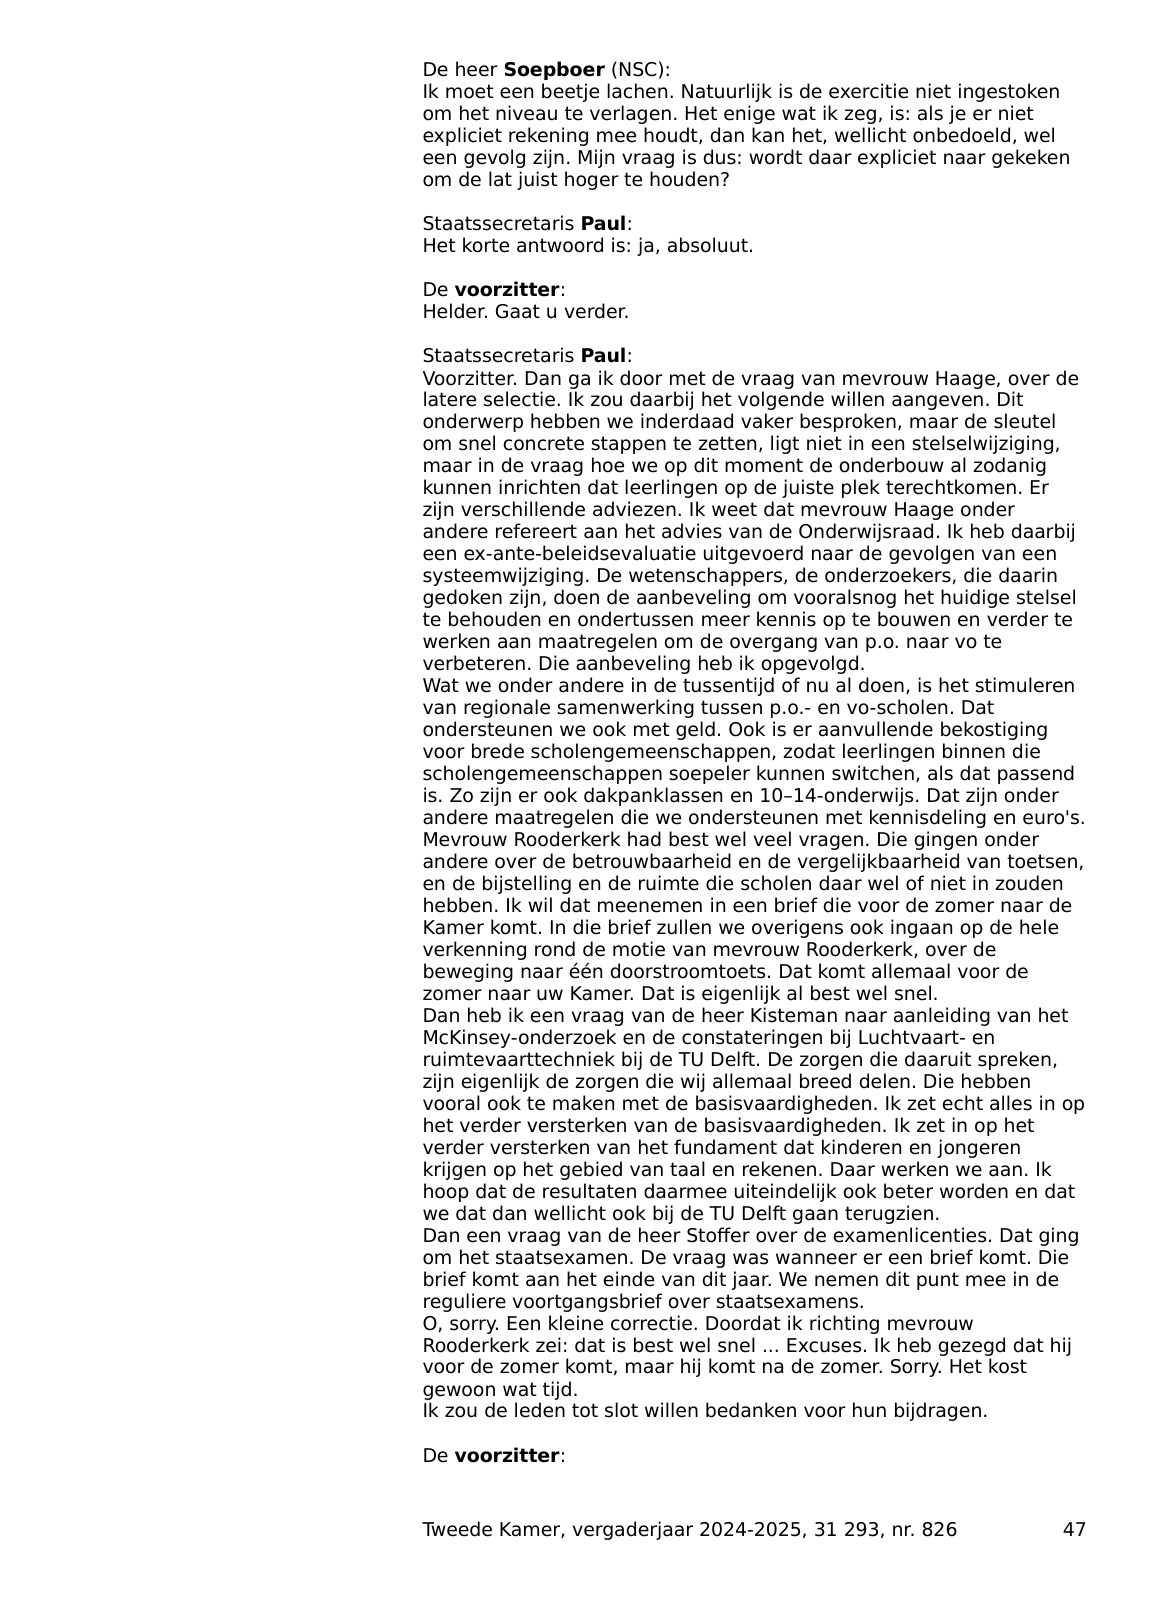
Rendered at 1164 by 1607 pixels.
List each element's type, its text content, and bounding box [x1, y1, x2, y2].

text Het korte antwoord is: ja, absoluut. [422, 235, 1087, 257]
text Wat we onder andere in de tussentijd of nu al doen, is het stimuleren van regionale samenwerking tussen p.o.- en vo-scholen. Dat ondersteunen we ook met geld. Ook is er aanvullende bekostiging voor brede scholengemeenschappen, zodat leerlingen binnen die scholengemeenschappen soepeler kunnen switchen, als dat passend is. Zo zijn er ook dakpanklassen en 10–14-onderwijs. Dat zijn onder andere maatregelen die we ondersteunen met kennisdeling en euro's. [422, 675, 1087, 829]
text O, sorry. Een kleine correctie. Doordat ik richting mevrouw Rooderkerk zei: dat is best wel snel ... Excuses. Ik heb gezegd dat hij voor de zomer komt, maar hij komt na de zomer. Sorry. Het kost gewoon wat tijd. [422, 1312, 1087, 1400]
text De voorzitter: [422, 279, 1087, 301]
text Helder. Gaat u verder. [422, 301, 1087, 323]
text Ik zou de leden tot slot willen bedanken voor hun bijdragen. [422, 1400, 1087, 1422]
text De voorzitter: [422, 1444, 1087, 1467]
text Mevrouw Rooderkerk had best wel veel vragen. Die gingen onder andere over de betrouwbaarheid en de vergelijkbaarheid van toetsen, en de bijstelling en de ruimte die scholen daar wel of niet in zouden hebben. Ik wil dat meenemen in een brief die voor de zomer naar de Kamer komt. In die brief zullen we overigens ook ingaan op de hele verkenning rond de motie van mevrouw Rooderkerk, over de beweging naar één doorstroomtoets. Dat komt allemaal voor de zomer naar uw Kamer. Dat is eigenlijk al best wel snel. [422, 829, 1087, 1005]
text De heer Soepboer (NSC): [422, 59, 1087, 81]
text Voorzitter. Dan ga ik door met de vraag van mevrouw Haage, over de latere selectie. Ik zou daarbij het volgende willen aangeven. Dit onderwerp hebben we inderdaad vaker besproken, maar de sleutel om snel concrete stappen te zetten, ligt niet in een stelselwijziging, maar in de vraag hoe we op dit moment de onderbouw al zodanig kunnen inrichten dat leerlingen op de juiste plek terechtkomen. Er zijn verschillende adviezen. Ik weet dat mevrouw Haage onder andere refereert aan het advies van de Onderwijsraad. Ik heb daarbij een ex-ante-beleidsevaluatie uitgevoerd naar de gevolgen van een systeemwijziging. De wetenschappers, de onderzoekers, die daarin gedoken zijn, doen de aanbeveling om vooralsnog het huidige stelsel te behouden en ondertussen meer kennis op te bouwen en verder te werken aan maatregelen om de overgang van p.o. naar vo te verbeteren. Die aanbeveling heb ik opgevolgd. [422, 367, 1087, 675]
text Dan een vraag van de heer Stoffer over de examenlicenties. Dat ging om het staatsexamen. De vraag was wanneer er een brief komt. Die brief komt aan het einde van dit jaar. We nemen dit punt mee in de reguliere voortgangsbrief over staatsexamens. [422, 1224, 1087, 1312]
text Staatssecretaris Paul: [422, 345, 1087, 367]
text Dan heb ik een vraag van de heer Kisteman naar aanleiding van het McKinsey-onderzoek en de constateringen bij Luchtvaart- en ruimtevaarttechniek bij de TU Delft. De zorgen die daaruit spreken, zijn eigenlijk de zorgen die wij allemaal breed delen. Die hebben vooral ook te maken met de basisvaardigheden. Ik zet echt alles in op het verder versterken van de basisvaardigheden. Ik zet in op het verder versterken van het fundament dat kinderen en jongeren krijgen op het gebied van taal en rekenen. Daar werken we aan. Ik hoop dat de resultaten daarmee uiteindelijk ook beter worden en dat we dat dan wellicht ook bij de TU Delft gaan terugzien. [422, 1005, 1087, 1224]
text Ik moet een beetje lachen. Natuurlijk is de exercitie niet ingestoken om het niveau te verlagen. Het enige wat ik zeg, is: als je er niet expliciet rekening mee houdt, dan kan het, wellicht onbedoeld, wel een gevolg zijn. Mijn vraag is dus: wordt daar expliciet naar gekeken om de lat juist hoger te houden? [422, 81, 1087, 191]
text Staatssecretaris Paul: [422, 213, 1087, 235]
